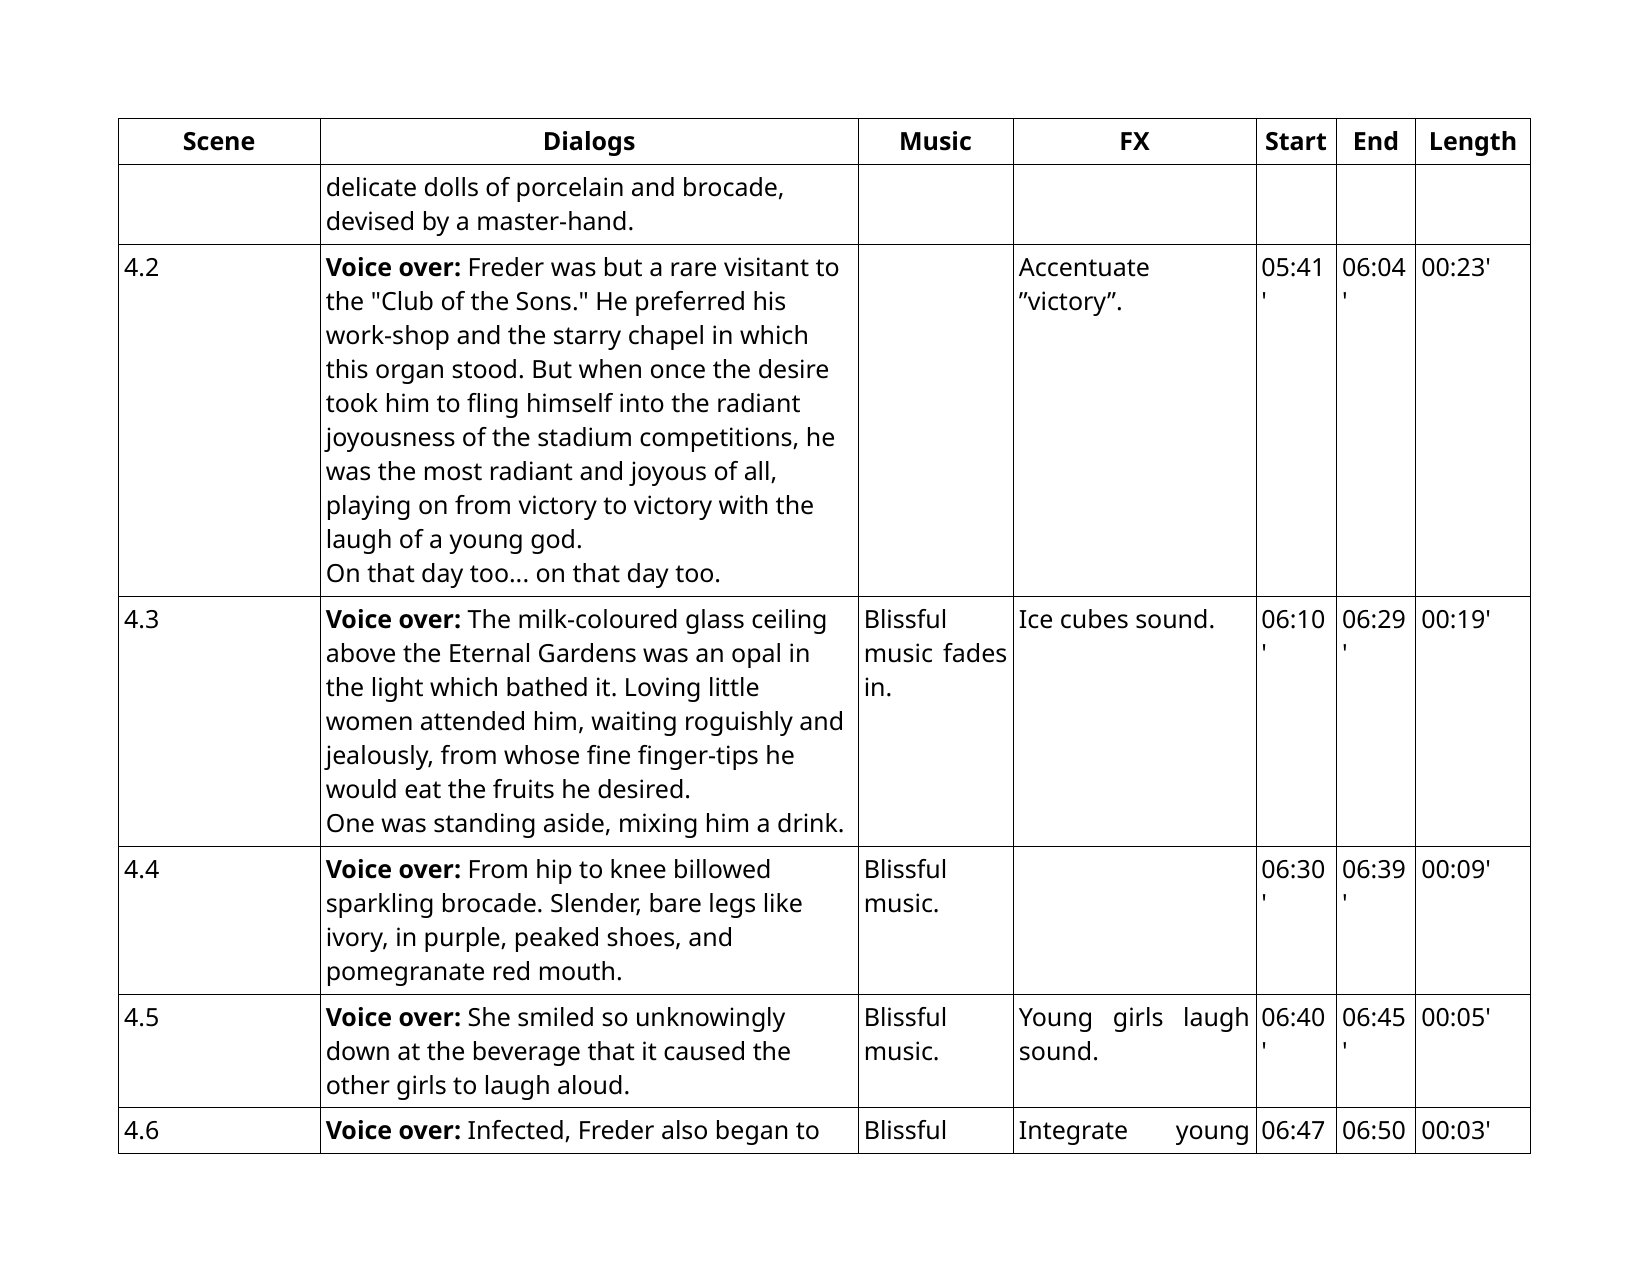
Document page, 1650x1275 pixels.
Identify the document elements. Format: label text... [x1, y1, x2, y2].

table_header End [1337, 119, 1415, 164]
table_cell 00:03' [1416, 1108, 1530, 1153]
table_header Music [859, 119, 1013, 164]
table_header FX [1014, 119, 1256, 164]
table_cell Integrate young [1014, 1108, 1256, 1153]
table_cell 4.5 [119, 995, 320, 1107]
table_cell 06:39' [1337, 847, 1415, 993]
table_header Length [1416, 119, 1530, 164]
table_cell Accentuate ”victory”. [1014, 245, 1256, 596]
table_cell 06:50 [1337, 1108, 1415, 1153]
table_cell Blissful music. [859, 847, 1013, 993]
table_cell Voice over: Infected, Freder also began to [321, 1108, 858, 1153]
table_cell Voice over: From hip to knee billowed sparkling brocade. Slender, bare legs like ivory, in purple, peaked shoes, and pomegranate red mouth. [321, 847, 858, 993]
table_cell Blissful music fades in. [859, 597, 1013, 846]
table_header Start [1257, 119, 1336, 164]
table_cell 06:45' [1337, 995, 1415, 1107]
table_cell 06:47 [1257, 1108, 1336, 1153]
table_cell [1014, 165, 1256, 243]
table_cell Ice cubes sound. [1014, 597, 1256, 846]
table_cell 06:29' [1337, 597, 1415, 846]
table_cell [1416, 165, 1530, 243]
table_cell 4.6 [119, 1108, 320, 1153]
table_cell 06:10' [1257, 597, 1336, 846]
table_header Scene [119, 119, 320, 164]
table_cell [119, 165, 320, 243]
table_cell 4.2 [119, 245, 320, 596]
table_cell 00:19' [1416, 597, 1530, 846]
table_cell Blissful music. [859, 995, 1013, 1107]
table_cell Young girls laugh sound. [1014, 995, 1256, 1107]
table_cell [1257, 165, 1336, 243]
table_cell 06:04' [1337, 245, 1415, 596]
table_cell 00:23' [1416, 245, 1530, 596]
table_cell 4.4 [119, 847, 320, 993]
table_cell [1014, 847, 1256, 993]
table_cell Voice over: Freder was but a rare visitant to the "Club of the Sons." He preferred his work-shop and the starry chapel in which this organ stood. But when once the desire took him to fling himself into the radiant joyousness of the stadium competitions, he was the most radiant and joyous of all, playing on from victory to victory with the laugh of a young god. On that day too... on that day too. [321, 245, 858, 596]
table_cell Voice over: The milk-coloured glass ceiling above the Eternal Gardens was an opal in the light which bathed it. Loving little women attended him, waiting roguishly and jealously, from whose fine finger-tips he would eat the fruits he desired. One was standing aside, mixing him a drink. [321, 597, 858, 846]
table_cell Blissful [859, 1108, 1013, 1153]
table_cell 00:05' [1416, 995, 1530, 1107]
table_cell Voice over: She smiled so unknowingly down at the beverage that it caused the other girls to laugh aloud. [321, 995, 858, 1107]
table_cell [1337, 165, 1415, 243]
table_cell 4.3 [119, 597, 320, 846]
table_cell [859, 165, 1013, 243]
table_cell delicate dolls of porcelain and brocade, devised by a master-hand. [321, 165, 858, 243]
table_cell 05:41' [1257, 245, 1336, 596]
table_cell 06:40' [1257, 995, 1336, 1107]
table_cell 06:30' [1257, 847, 1336, 993]
table_cell [859, 245, 1013, 596]
table_cell 00:09' [1416, 847, 1530, 993]
table_header Dialogs [321, 119, 858, 164]
